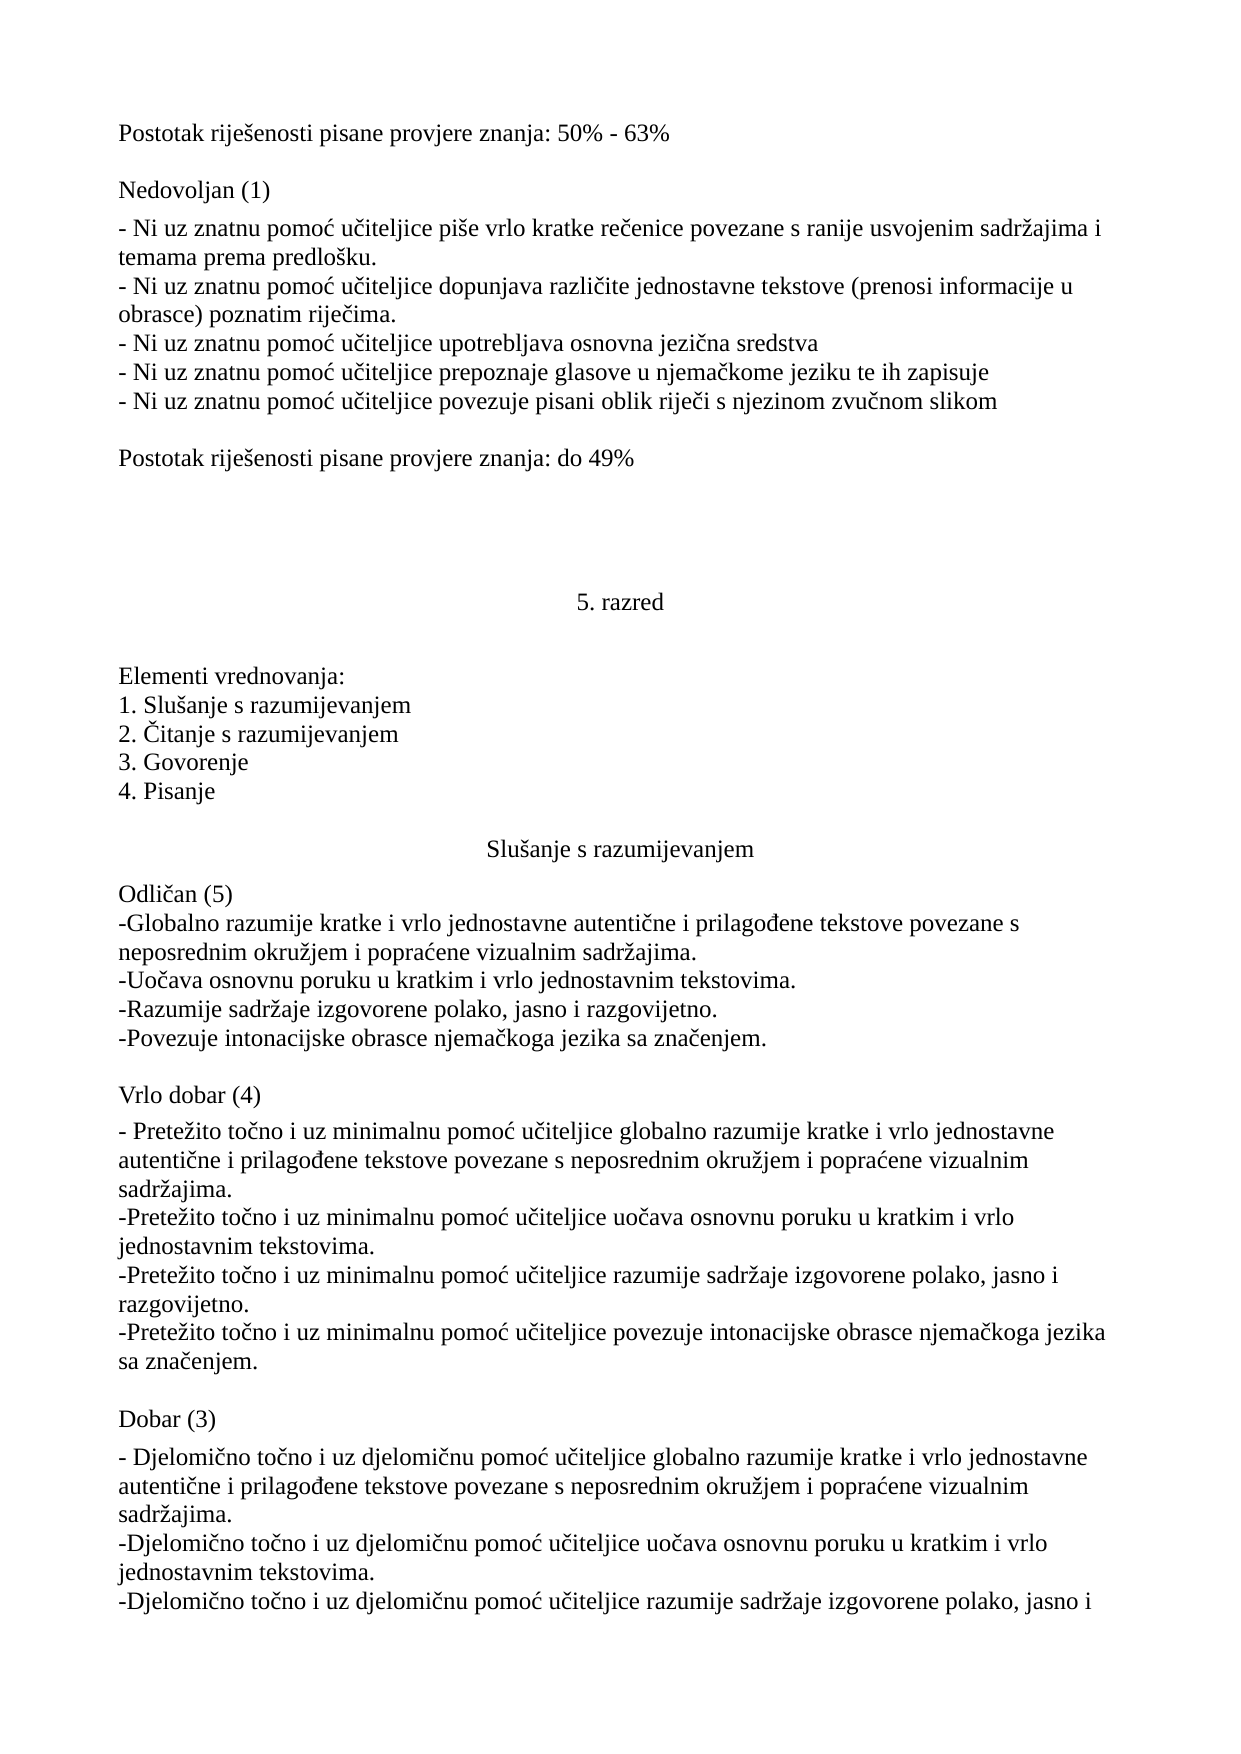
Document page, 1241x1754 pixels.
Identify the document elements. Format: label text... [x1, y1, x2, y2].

table_cell -Globalno razumije kratke i vrlo jednostavne autentične i prilagođene tekstove povezane s neposrednim okružjem i popraćene vizualnim sadržajima. -Uočava osnovnu poruku u kratkim i vrlo jednostavnim tekstovima. -Razumije sadržaje izgovorene polako, jasno i razgovijetno. -Povezuje intonacijske obrasce njemačkoga jezika sa značenjem. [118, 908, 1122, 1080]
table_cell - Ni uz znatnu pomoć učiteljice piše vrlo kratke rečenice povezane s ranije usvojenim sadržajima i temama prema predlošku. - Ni uz znatnu pomoć učiteljice dopunjava različite jednostavne tekstove (prenosi informacije u obrasce) poznatim riječima. - Ni uz znatnu pomoć učiteljice upotrebljava osnovna jezična sredstva - Ni uz znatnu pomoć učiteljice prepoznaje glasove u njemačkome jeziku te ih zapisuje - Ni uz znatnu pomoć učiteljice povezuje pisani oblik riječi s njezinom zvučnom slikom Postotak riješenosti pisane provjere znanja: do 49% [118, 213, 1122, 501]
table_cell - Pretežito točno i uz minimalnu pomoć učiteljice globalno razumije kratke i vrlo jednostavne autentične i prilagođene tekstove povezane s neposrednim okružjem i popraćene vizualnim sadržajima. -Pretežito točno i uz minimalnu pomoć učiteljice uočava osnovnu poruku u kratkim i vrlo jednostavnim tekstovima. -Pretežito točno i uz minimalnu pomoć učiteljice razumije sadržaje izgovorene polako, jasno i razgovijetno. -Pretežito točno i uz minimalnu pomoć učiteljice povezuje intonacijske obrasce njemačkoga jezika sa značenjem. [118, 1116, 1122, 1404]
text 4. Pisanje [118, 776, 1122, 805]
table_cell - Djelomično točno i uz djelomičnu pomoć učiteljice globalno razumije kratke i vrlo jednostavne autentične i prilagođene tekstove povezane s neposrednim okružjem i popraćene vizualnim sadržajima. -Djelomično točno i uz djelomičnu pomoć učiteljice uočava osnovnu poruku u kratkim i vrlo jednostavnim tekstovima. -Djelomično točno i uz djelomičnu pomoć učiteljice razumije sadržaje izgovorene polako, jasno i [118, 1442, 1122, 1614]
table_cell Vrlo dobar (4) [118, 1080, 1122, 1116]
table_cell Dobar (3) [118, 1404, 1122, 1442]
text 2. Čitanje s razumijevanjem [118, 719, 1122, 747]
text Elementi vrednovanja: [118, 661, 1122, 690]
table_cell Nedovoljan (1) [118, 176, 1122, 213]
text 3. Govorenje [118, 747, 1122, 776]
table_cell Postotak riješenosti pisane provjere znanja: 50% - 63% [118, 118, 1122, 176]
text 1. Slušanje s razumijevanjem [118, 690, 1122, 719]
text Slušanje s razumijevanjem [118, 834, 1122, 862]
table_header Odličan (5) [118, 879, 1122, 908]
text 5. razred [118, 587, 1122, 616]
